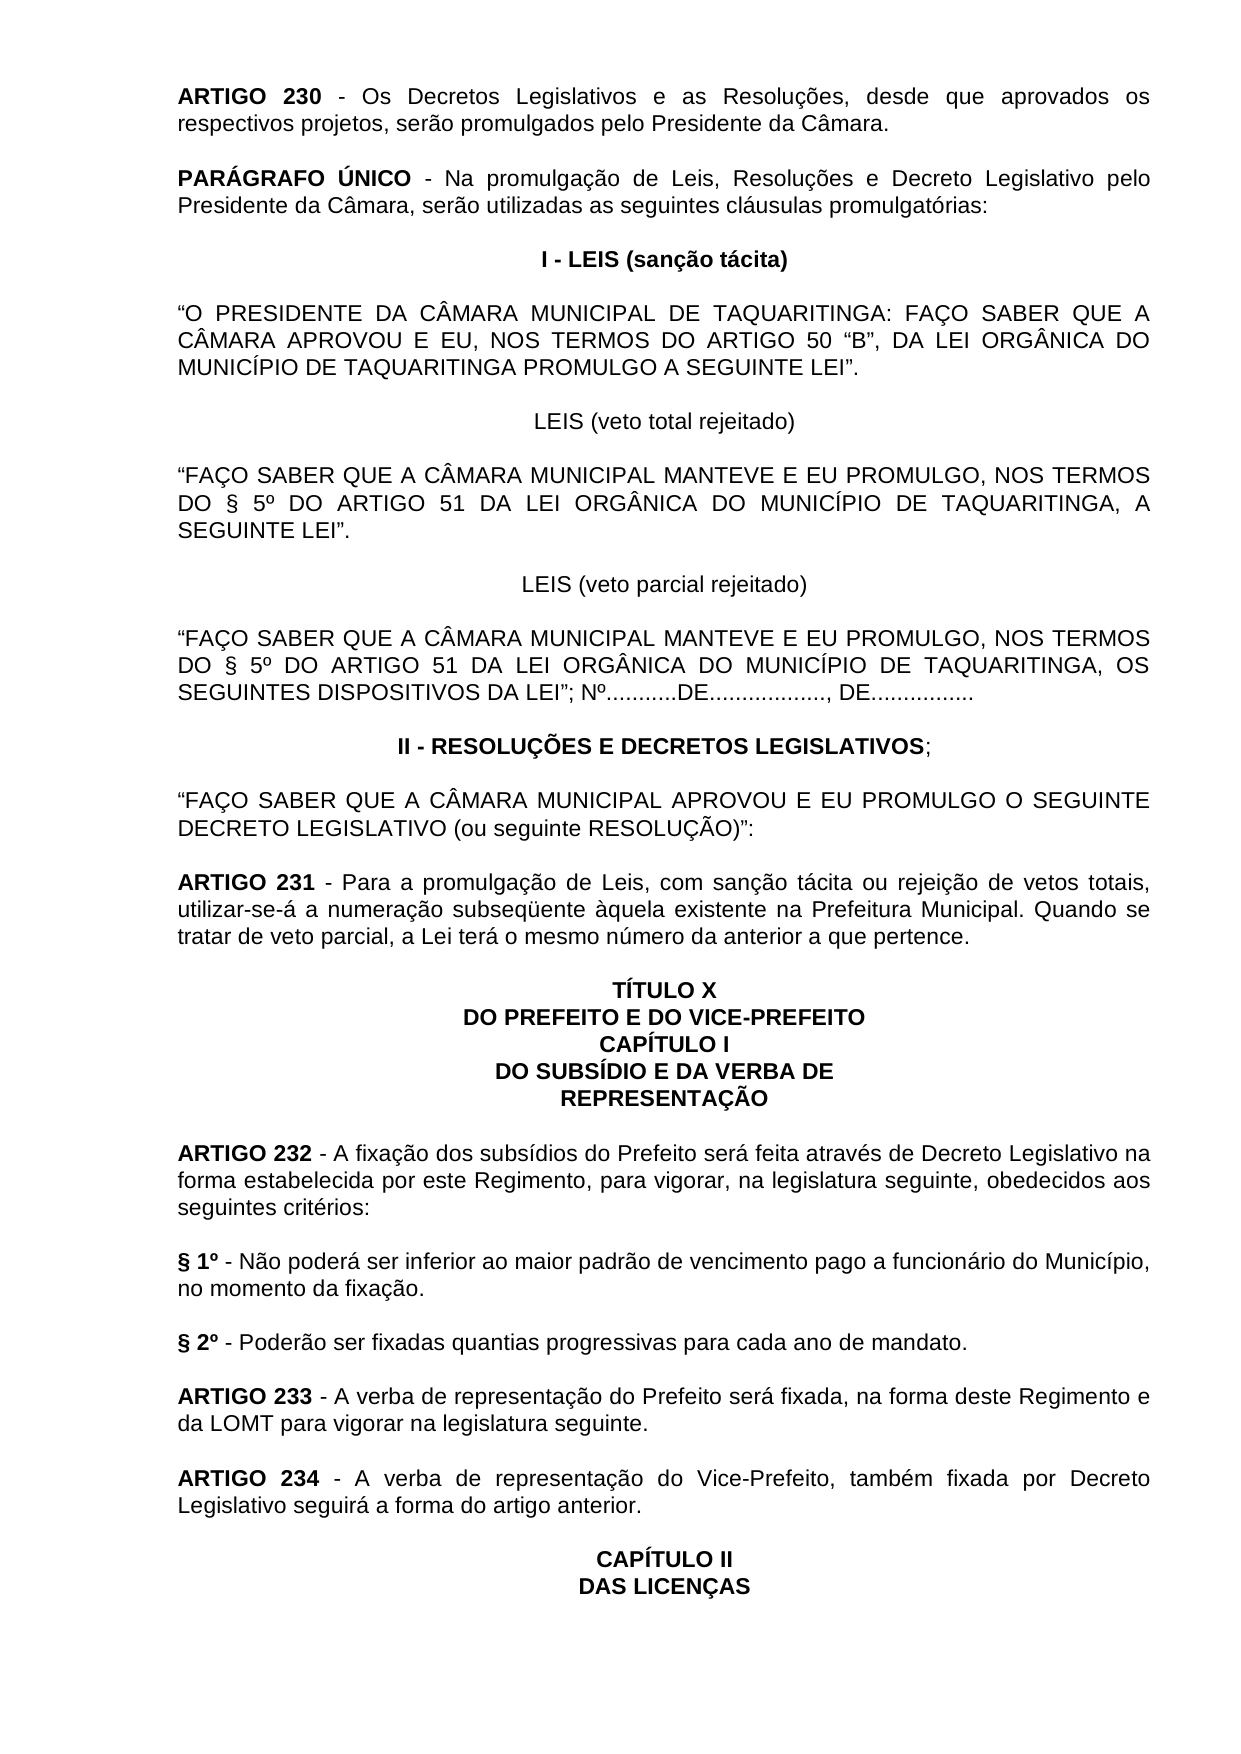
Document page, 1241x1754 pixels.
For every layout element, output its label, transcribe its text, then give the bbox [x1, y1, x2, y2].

subtitle DAS LICENÇAS [177, 1572, 1152, 1599]
subtitle I - LEIS (sanção tácita) [177, 245, 1152, 272]
subtitle DO PREFEITO E DO VICE-PREFEITO [177, 1003, 1152, 1031]
subtitle CAPÍTULO II [177, 1545, 1152, 1572]
subtitle CAPÍTULO I [177, 1031, 1152, 1058]
subtitle ARTIGO 230 - Os Decretos Legislativos e as Resoluções, desde que aprovados os respectivos projetos, serão promulgados pelo Presidente da Câmara. [177, 83, 1152, 137]
subtitle “FAÇO SABER QUE A CÂMARA MUNICIPAL APROVOU E EU PROMULGO O SEGUINTE DECRETO LEGISLATIVO (ou seguinte RESOLUÇÃO)”: [177, 787, 1152, 841]
subtitle DO SUBSÍDIO E DA VERBA DE [177, 1058, 1152, 1085]
subtitle ARTIGO 231 - Para a promulgação de Leis, com sanção tácita ou rejeição de vetos totais, utilizar-se-á a numeração subseqüente àquela existente na Prefeitura Municipal. Quando se tratar de veto parcial, a Lei terá o mesmo número da anterior a que pertence. [177, 868, 1152, 949]
subtitle ARTIGO 232 - A fixação dos subsídios do Prefeito será feita através de Decreto Legislativo na forma estabelecida por este Regimento, para vigorar, na legislatura seguinte, obedecidos aos seguintes critérios: [177, 1139, 1152, 1220]
subtitle LEIS (veto parcial rejeitado) [177, 570, 1152, 597]
subtitle “FAÇO SABER QUE A CÂMARA MUNICIPAL MANTEVE E EU PROMULGO, NOS TERMOS DO § 5º DO ARTIGO 51 DA LEI ORGÂNICA DO MUNICÍPIO DE TAQUARITINGA, OS SEGUINTES DISPOSITIVOS DA LEI”; Nº...........DE.................., DE................ [177, 624, 1152, 706]
subtitle ARTIGO 234 - A verba de representação do Vice-Prefeito, também fixada por Decreto Legislativo seguirá a forma do artigo anterior. [177, 1464, 1152, 1518]
subtitle § 2º - Poderão ser fixadas quantias progressivas para cada ano de mandato. [177, 1328, 1152, 1356]
subtitle PARÁGRAFO ÚNICO - Na promulgação de Leis, Resoluções e Decreto Legislativo pelo Presidente da Câmara, serão utilizadas as seguintes cláusulas promulgatórias: [177, 164, 1152, 218]
subtitle “FAÇO SABER QUE A CÂMARA MUNICIPAL MANTEVE E EU PROMULGO, NOS TERMOS DO § 5º DO ARTIGO 51 DA LEI ORGÂNICA DO MUNICÍPIO DE TAQUARITINGA, A SEGUINTE LEI”. [177, 462, 1152, 543]
subtitle LEIS (veto total rejeitado) [177, 408, 1152, 435]
subtitle TÍTULO X [177, 976, 1152, 1003]
subtitle II - RESOLUÇÕES E DECRETOS LEGISLATIVOS; [177, 733, 1152, 760]
subtitle REPRESENTAÇÃO [177, 1085, 1152, 1112]
subtitle “O PRESIDENTE DA CÂMARA MUNICIPAL DE TAQUARITINGA: FAÇO SABER QUE A CÂMARA APROVOU E EU, NOS TERMOS DO ARTIGO 50 “B”, DA LEI ORGÂNICA DO MUNICÍPIO DE TAQUARITINGA PROMULGO A SEGUINTE LEI”. [177, 299, 1152, 381]
subtitle ARTIGO 233 - A verba de representação do Prefeito será fixada, na forma deste Regimento e da LOMT para vigorar na legislatura seguinte. [177, 1383, 1152, 1437]
subtitle § 1º - Não poderá ser inferior ao maior padrão de vencimento pago a funcionário do Município, no momento da fixação. [177, 1247, 1152, 1301]
